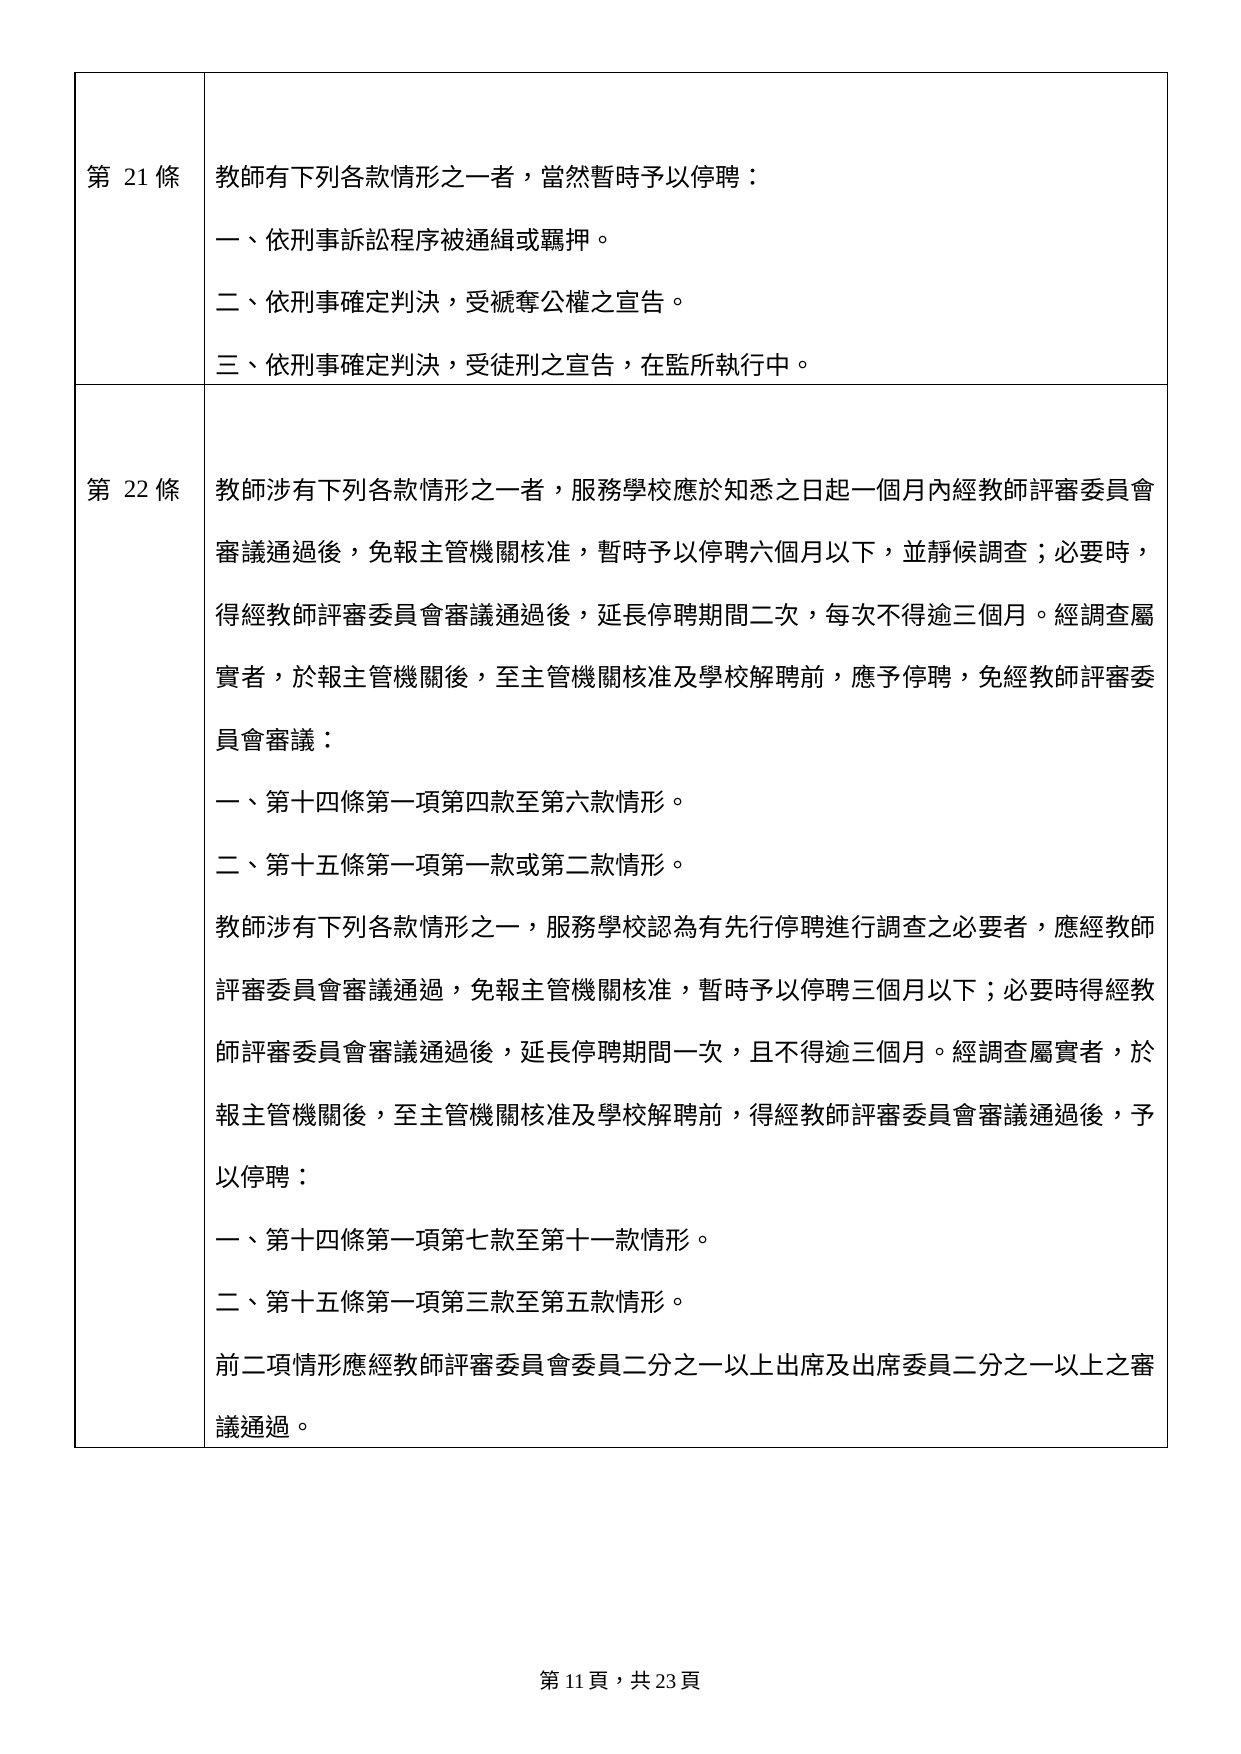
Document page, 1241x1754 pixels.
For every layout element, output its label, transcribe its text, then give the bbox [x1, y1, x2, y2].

table_cell 第 21 條 [76, 73, 204, 384]
table_cell 教師有下列各款情形之一者，當然暫時予以停聘： 一、依刑事訴訟程序被通緝或羈押。 二、依刑事確定判決，受褫奪公權之宣告。 三、依刑事確定判決，受徒刑之宣告，在監所執行中。 [205, 73, 1167, 384]
table_cell 第 22 條 [76, 385, 204, 1447]
table_cell 教師涉有下列各款情形之一者，服務學校應於知悉之日起一個月內經教師評審委員會審議通過後，免報主管機關核准，暫時予以停聘六個月以下，並靜候調查；必要時，得經教師評審委員會審議通過後，延長停聘期間二次，每次不得逾三個月。經調查屬實者，於報主管機關後，至主管機關核准及學校解聘前，應予停聘，免經教師評審委員會審議： 一、第十四條第一項第四款至第六款情形。 二、第十五條第一項第一款或第二款情形。 教師涉有下列各款情形之一，服務學校認為有先行停聘進行調查之必要者，應經教師評審委員會審議通過，免報主管機關核准，暫時予以停聘三個月以下；必要時得經教師評審委員會審議通過後，延長停聘期間一次，且不得逾三個月。經調查屬實者，於報主管機關後，至主管機關核准及學校解聘前，得經教師評審委員會審議通過後，予以停聘： 一、第十四條第一項第七款至第十一款情形。 二、第十五條第一項第三款至第五款情形。 前二項情形應經教師評審委員會委員二分之一以上出席及出席委員二分之一以上之審議通過。 [205, 385, 1167, 1447]
